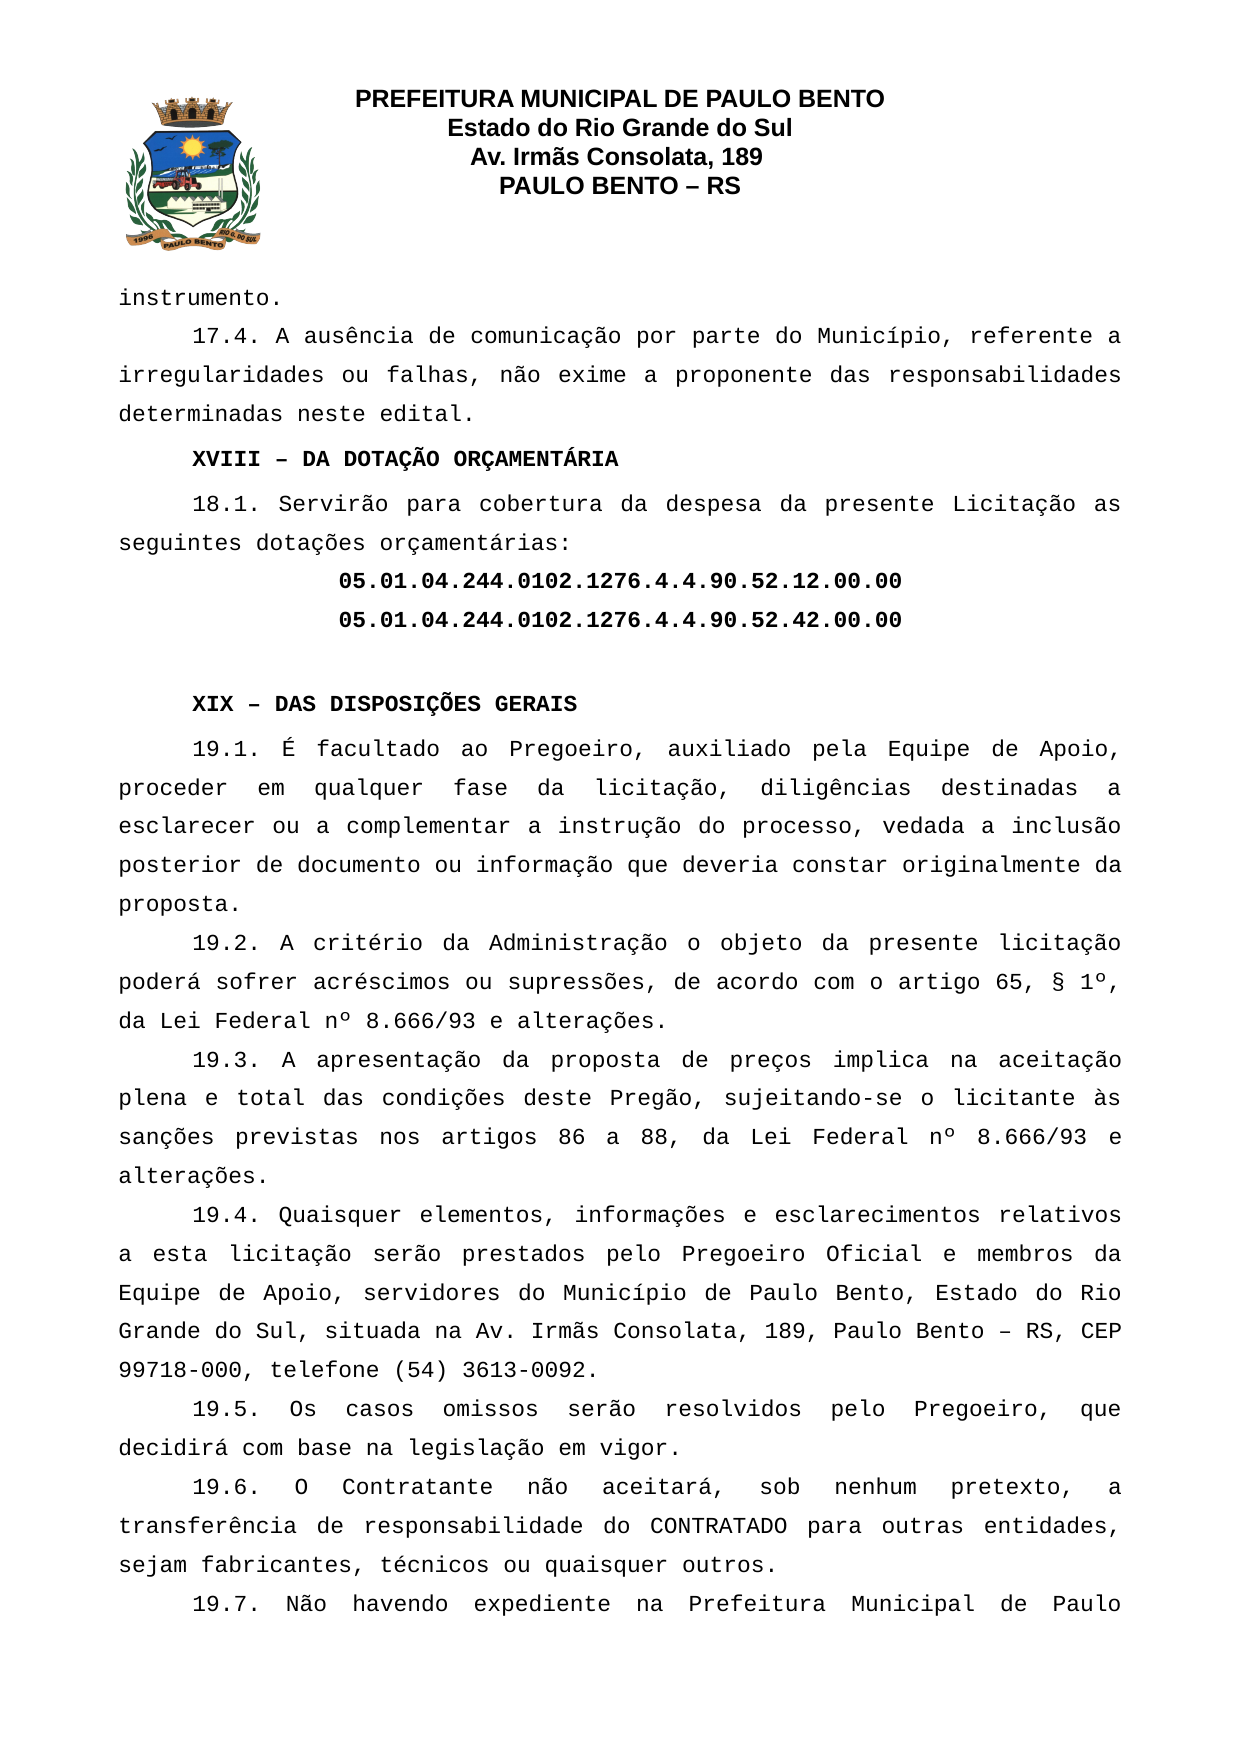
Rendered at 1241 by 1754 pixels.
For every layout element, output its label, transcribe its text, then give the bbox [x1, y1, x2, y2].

text 18.1. Servirão para cobertura da despesa da presente Licitação as seguintes dotações orçamentárias: [118, 492, 1122, 557]
text 05.01.04.244.0102.1276.4.4.90.52.12.00.00 05.01.04.244.0102.1276.4.4.90.52.42.00.00 [118, 570, 1122, 673]
text 19.6. O Contratante não aceitará, sob nenhum pretexto, a transferência de responsabilidade do CONTRATADO para outras entidades, sejam fabricantes, técnicos ou quaisquer outros. [118, 1475, 1122, 1579]
text 19.7. Não havendo expediente na Prefeitura Municipal de Paulo [118, 1592, 1122, 1618]
text instrumento. [118, 286, 1122, 312]
text 17.4. A ausência de comunicação por parte do Município, referente a irregularidades ou falhas, não exime a proponente das responsabilidades determinadas neste edital. [118, 325, 1122, 428]
text XIX – DAS DISPOSIÇÕES GERAIS [118, 692, 1122, 718]
text 19.1. É facultado ao Pregoeiro, auxiliado pela Equipe de Apoio, proceder em qualquer fase da licitação, diligências destinadas a esclarecer ou a complementar a instrução do processo, vedada a inclusão posterior de documento ou informação que deveria constar originalmente da proposta. [118, 737, 1122, 918]
text 19.3. A apresentação da proposta de preços implica na aceitação plena e total das condições deste Pregão, sujeitando-se o licitante às sanções previstas nos artigos 86 a 88, da Lei Federal nº 8.666/93 e alterações. [118, 1048, 1122, 1190]
picture [125, 96, 261, 251]
text XVIII – DA DOTAÇÃO ORÇAMENTÁRIA [118, 447, 1122, 473]
text 19.5. Os casos omissos serão resolvidos pelo Pregoeiro, que decidirá com base na legislação em vigor. [118, 1398, 1122, 1462]
text 19.2. A critério da Administração o objeto da presente licitação poderá sofrer acréscimos ou supressões, de acordo com o artigo 65, § 1º, da Lei Federal nº 8.666/93 e alterações. [118, 931, 1122, 1035]
text 19.4. Quaisquer elementos, informações e esclarecimentos relativos a esta licitação serão prestados pelo Pregoeiro Oficial e membros da Equipe de Apoio, servidores do Município de Paulo Bento, Estado do Rio Grande do Sul, situada na Av. Irmãs Consolata, 189, Paulo Bento – RS, CEP 99718-000, telefone (54) 3613-0092. [118, 1203, 1122, 1385]
